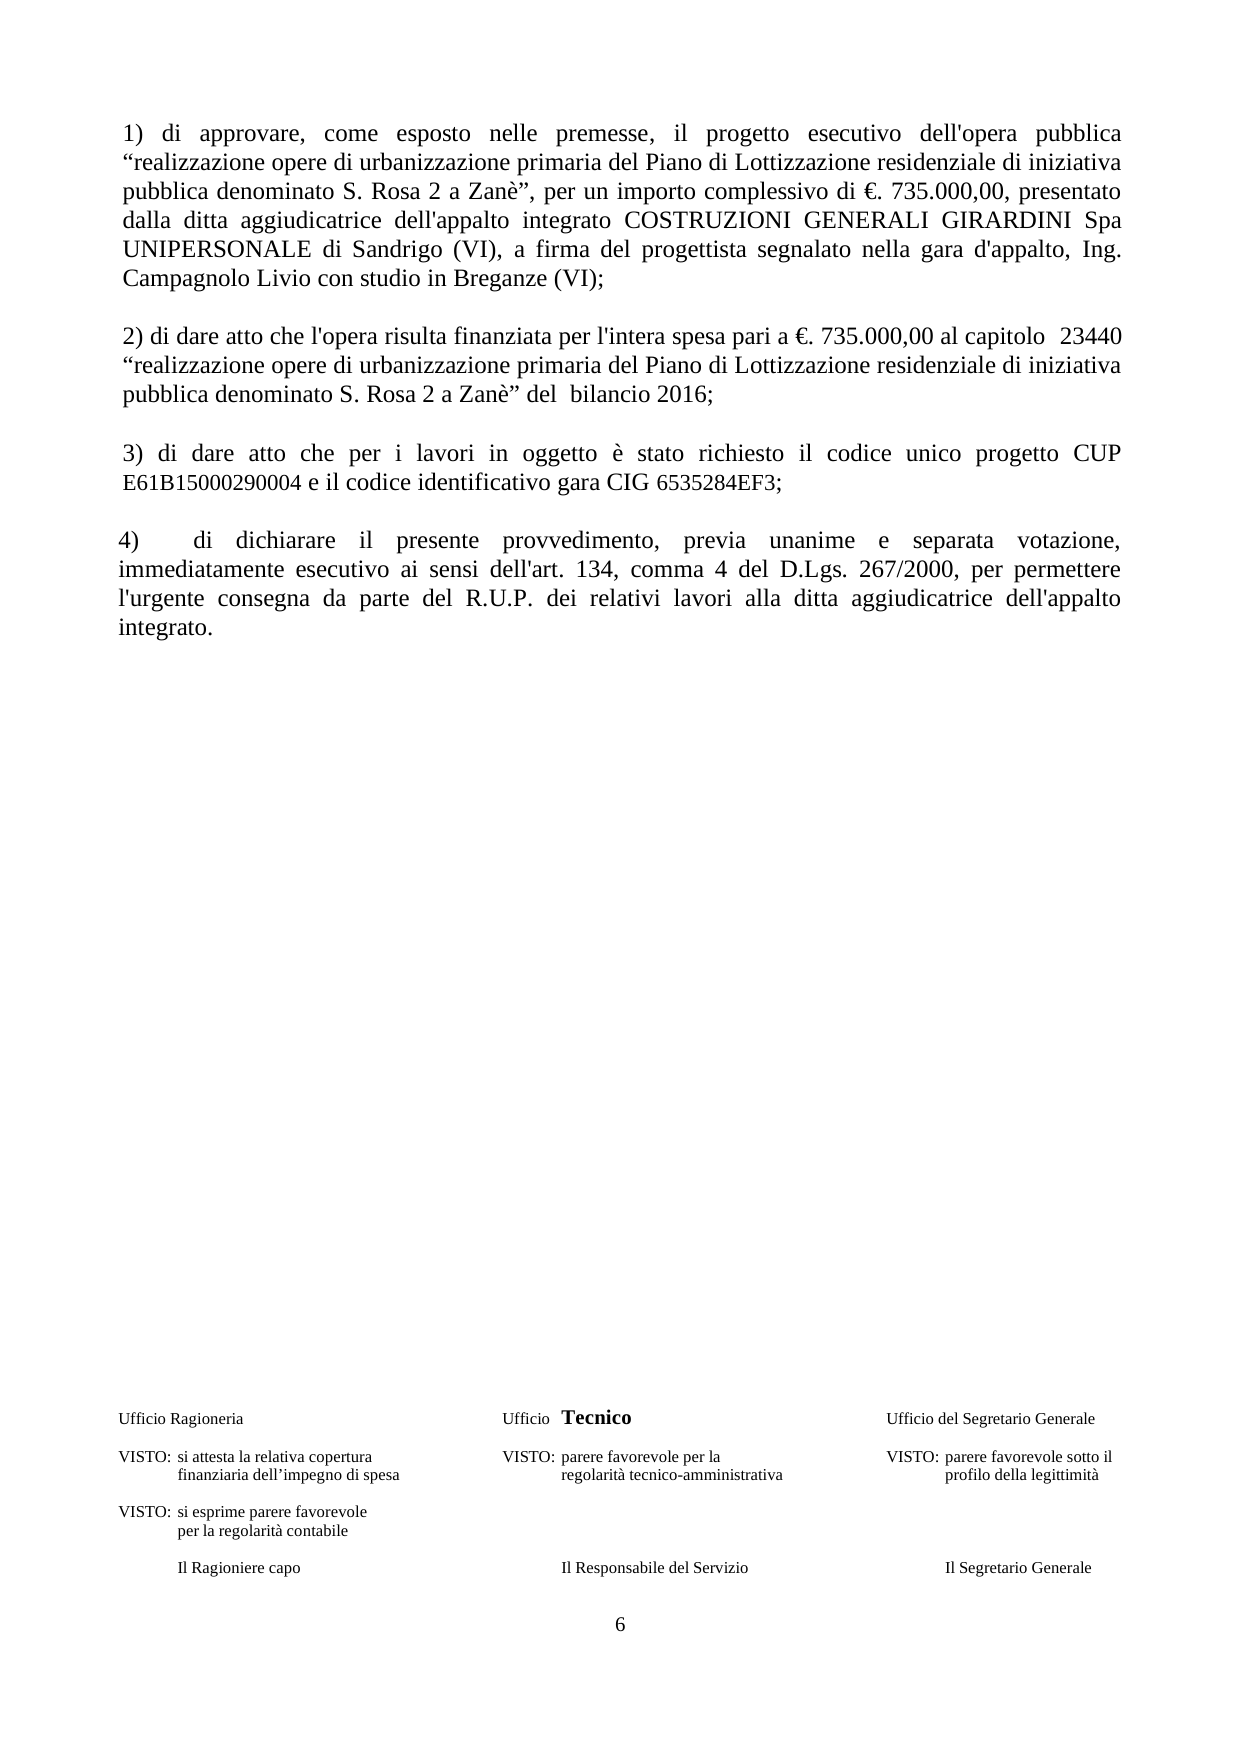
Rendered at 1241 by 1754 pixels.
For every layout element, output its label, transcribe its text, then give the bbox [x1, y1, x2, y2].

text Ufficio Ragioneria Ufficio Tecnico Ufficio del Segretario Generale [118, 1404, 1122, 1428]
text VISTO: si esprime parere favorevole [118, 1503, 1122, 1521]
list 2) di dare atto che l'opera risulta finanziata per l'intera spesa pari a €. 735.000,00 al capitolo 23440 “realizzazione opere di urbanizzazione primaria del Piano di Lottizzazione residenziale di iniziativa pubblica denominato S. Rosa 2 a Zanè” del bilancio 2016; [122, 321, 1122, 408]
text 3) di dare atto che per i lavori in oggetto è stato richiesto il codice unico progetto CUP E61B15000290004 e il codice identificativo gara CIG 6535284EF3; [122, 437, 1122, 496]
text finanziaria dell’impegno di spesa regolarità tecnico-amministrativa profilo della legittimità [118, 1466, 1122, 1484]
list 1) di approvare, come esposto nelle premesse, il progetto esecutivo dell'opera pubblica “realizzazione opere di urbanizzazione primaria del Piano di Lottizzazione residenziale di iniziativa pubblica denominato S. Rosa 2 a Zanè”, per un importo complessivo di €. 735.000,00, presentato dalla ditta aggiudicatrice dell'appalto integrato COSTRUZIONI GENERALI GIRARDINI Spa UNIPERSONALE di Sandrigo (VI), a firma del progettista segnalato nella gara d'appalto, Ing. Campagnolo Livio con studio in Breganze (VI); [122, 118, 1122, 292]
text per la regolarità contabile [118, 1521, 1122, 1540]
list di dichiarare il presente provvedimento, previa unanime e separata votazione, immediatamente esecutivo ai sensi dell'art. 134, comma 4 del D.Lgs. 267/2000, per permettere l'urgente consegna da parte del R.U.P. dei relativi lavori alla ditta aggiudicatrice dell'appalto integrato. [118, 524, 1122, 641]
text VISTO: si attesta la relativa copertura VISTO: parere favorevole per la VISTO: parere favorevole sotto il [118, 1447, 1122, 1466]
text Il Ragioniere capo Il Responsabile del Servizio Il Segretario Generale [118, 1558, 1122, 1577]
